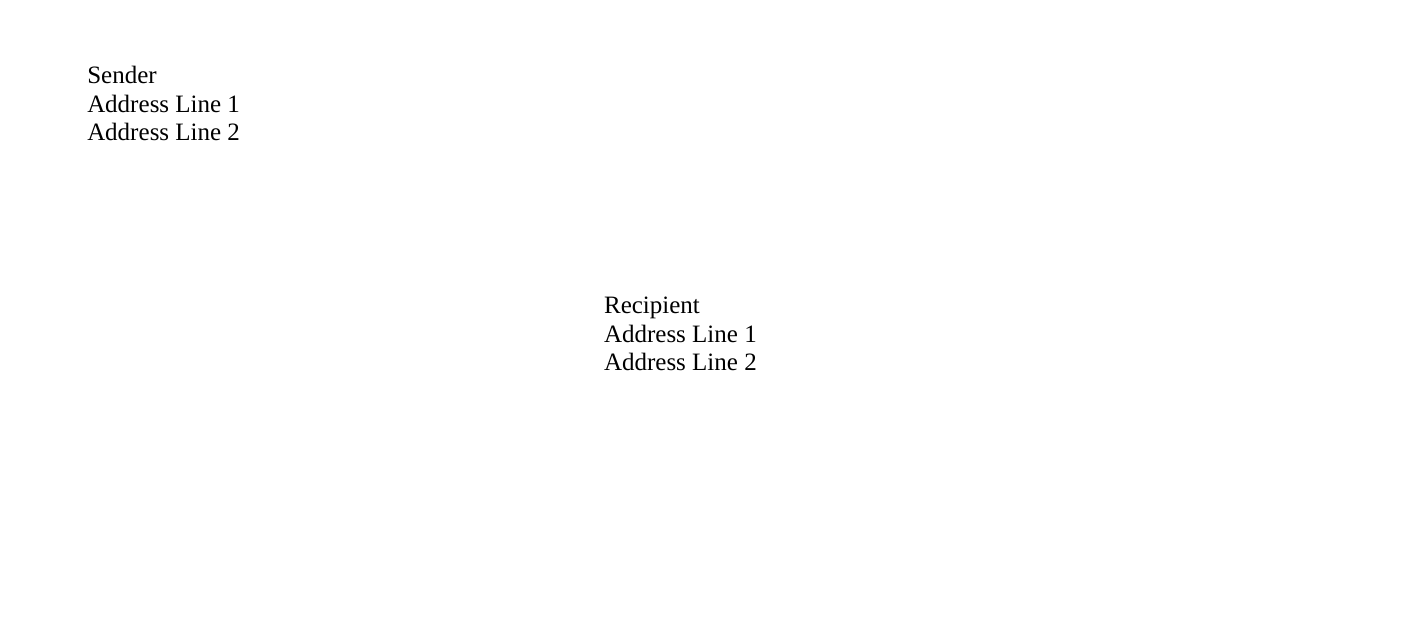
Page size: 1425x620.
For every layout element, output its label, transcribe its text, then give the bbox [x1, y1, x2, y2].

text Address Line 1 [87, 89, 1387, 117]
text Sender [87, 60, 1387, 89]
text Recipient Address Line 1 Address Line 2 [87, 290, 1387, 376]
text Address Line 2 [87, 117, 1387, 146]
